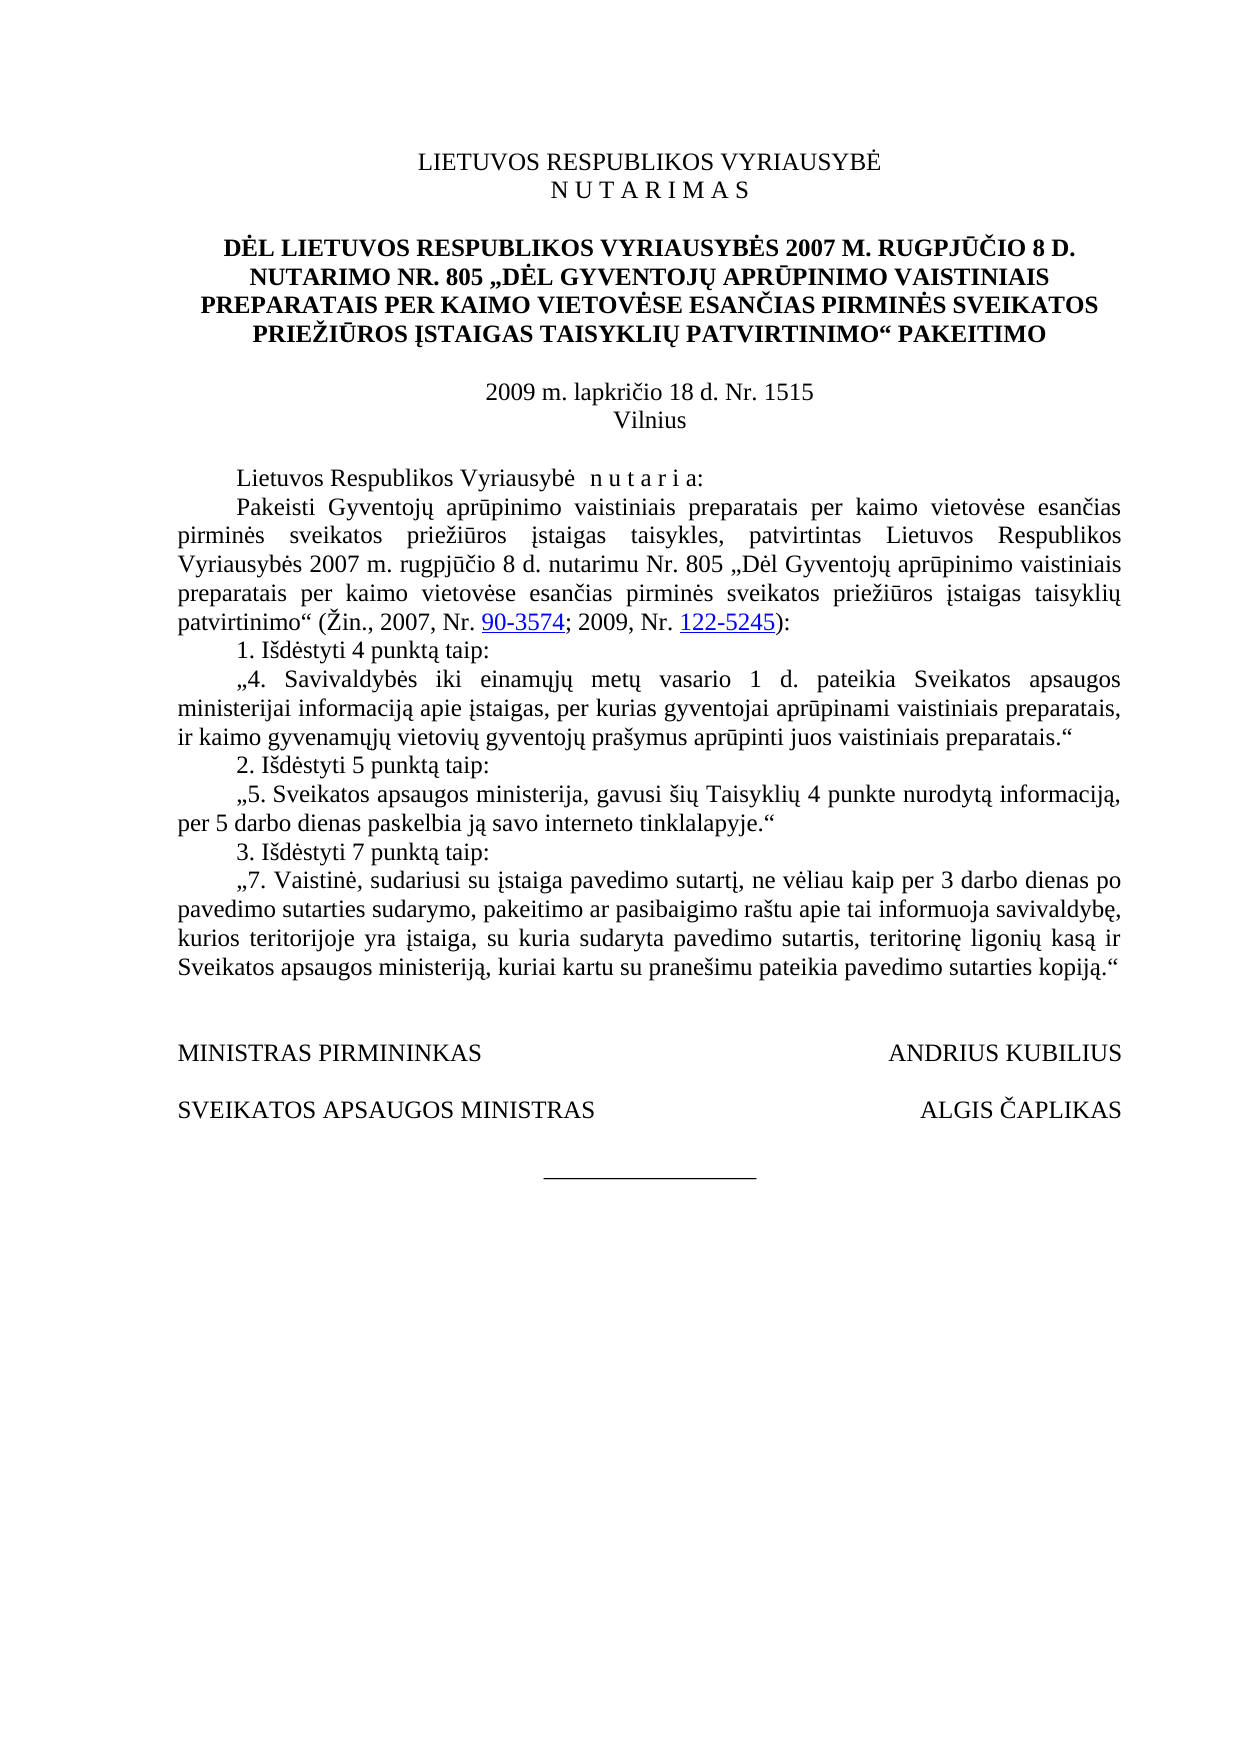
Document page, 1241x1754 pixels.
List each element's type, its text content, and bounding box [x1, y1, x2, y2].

text DĖL LIETUVOS RESPUBLIKOS VYRIAUSYBĖS 2007 M. RUGPJŪČIO 8 D. NUTARIMO NR. 805 „DĖL GYVENTOJŲ APRŪPINIMO VAISTINIAIS PREPARATAIS PER KAIMO VIETOVĖSE ESANČIAS PIRMINĖS SVEIKATOS PRIEŽIŪROS ĮSTAIGAS TAISYKLIŲ PATVIRTINIMO“ PAKEITIMO [177, 233, 1122, 348]
text Pakeisti Gyventojų aprūpinimo vaistiniais preparatais per kaimo vietovėse esančias pirminės sveikatos priežiūros įstaigas taisykles, patvirtintas Lietuvos Respublikos Vyriausybės 2007 m. rugpjūčio 8 d. nutarimu Nr. 805 „Dėl Gyventojų aprūpinimo vaistiniais preparatais per kaimo vietovėse esančias pirminės sveikatos priežiūros įstaigas taisyklių patvirtinimo“ (Žin., 2007, Nr. 90-3574; 2009, Nr. 122-5245): [177, 492, 1122, 636]
text 2009 m. lapkričio 18 d. Nr. 1515 [177, 377, 1122, 406]
text _________________ [177, 1153, 1122, 1182]
text „7. Vaistinė, sudariusi su įstaiga pavedimo sutartį, ne vėliau kaip per 3 darbo dienas po pavedimo sutarties sudarymo, pakeitimo ar pasibaigimo raštu apie tai informuoja savivaldybę, kurios teritorijoje yra įstaiga, su kuria sudaryta pavedimo sutartis, teritorinę ligonių kasą ir Sveikatos apsaugos ministeriją, kuriai kartu su pranešimu pateikia pavedimo sutarties kopiją.“ [177, 866, 1122, 981]
text 3. Išdėstyti 7 punktą taip: [177, 837, 1122, 866]
text SVEIKATOS APSAUGOS MINISTRAS ALGIS ČAPLIKAS [177, 1096, 1122, 1124]
text „4. Savivaldybės iki einamųjų metų vasario 1 d. pateikia Sveikatos apsaugos ministerijai informaciją apie įstaigas, per kurias gyventojai aprūpinami vaistiniais preparatais, ir kaimo gyvenamųjų vietovių gyventojų prašymus aprūpinti juos vaistiniais preparatais.“ [177, 664, 1122, 751]
text Lietuvos Respublikos Vyriausybė nutaria: [177, 463, 1122, 492]
text „5. Sveikatos apsaugos ministerija, gavusi šių Taisyklių 4 punkte nurodytą informaciją, per 5 darbo dienas paskelbia ją savo interneto tinklalapyje.“ [177, 779, 1122, 837]
text NUTARIMAS [177, 176, 1122, 204]
text Vilnius [177, 406, 1122, 434]
text Lietuvos Respublikos Vyriausybė [177, 147, 1122, 176]
text 1. Išdėstyti 4 punktą taip: [177, 636, 1122, 664]
text MINISTRAS PIRMININKAS ANDRIUS KUBILIUS [177, 1038, 1122, 1067]
text 2. Išdėstyti 5 punktą taip: [177, 751, 1122, 779]
